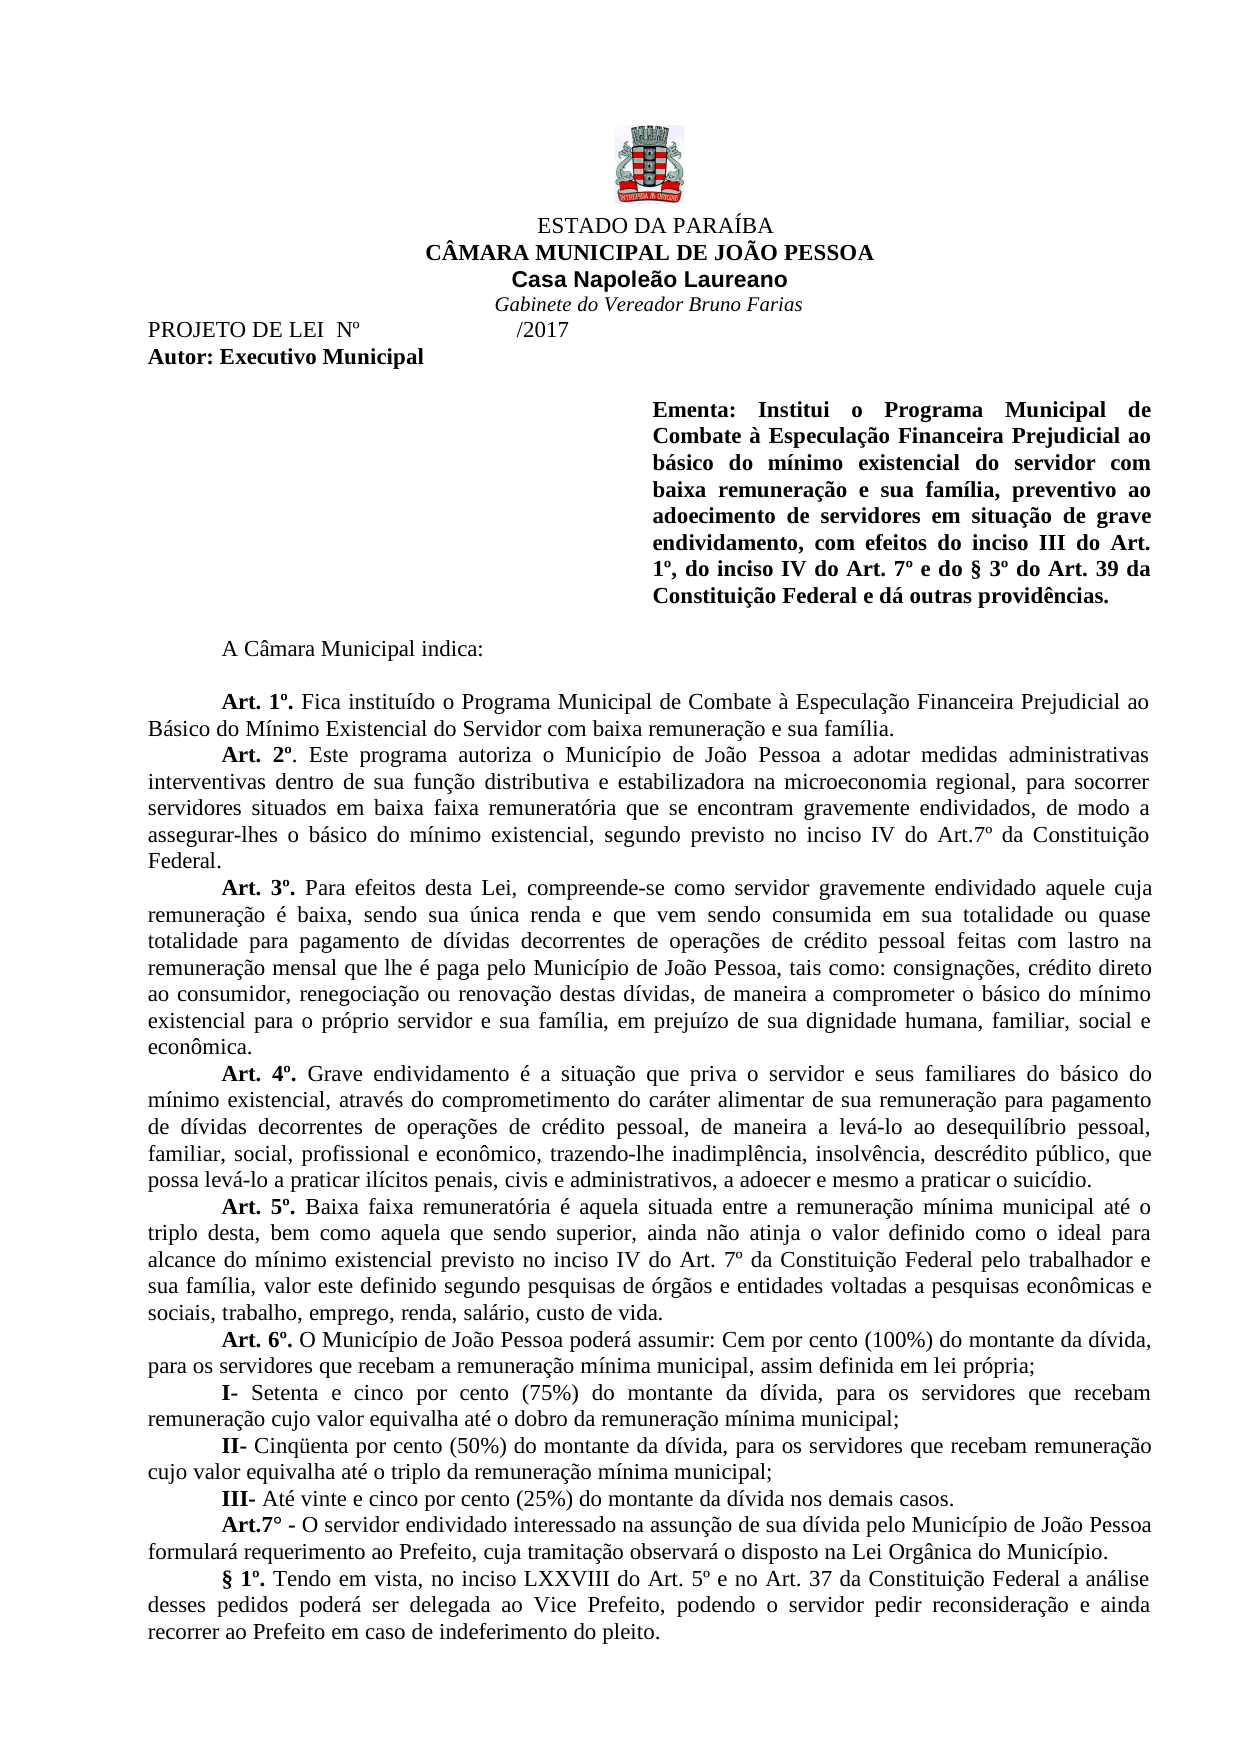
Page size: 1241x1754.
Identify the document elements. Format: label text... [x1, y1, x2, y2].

subtitle PROJETO DE LEI Nº /2017 [148, 316, 1152, 343]
text Art. 5º. Baixa faixa remuneratória é aquela situada entre a remuneração mínima municipal até o triplo desta, bem como aquela que sendo superior, ainda não atinja o valor definido como o ideal para alcance do mínimo existencial previsto no inciso IV do Art. 7º da Constituição Federal pelo trabalhador e sua família, valor este definido segundo pesquisas de órgãos e entidades voltadas a pesquisas econômicas e sociais, trabalho, emprego, renda, salário, custo de vida. [148, 1193, 1153, 1325]
text Art. 3º. Para efeitos desta Lei, compreende-se como servidor gravemente endividado aquele cuja remuneração é baixa, sendo sua única renda e que vem sendo consumida em sua totalidade ou quase totalidade para pagamento de dívidas decorrentes de operações de crédito pessoal feitas com lastro na remuneração mensal que lhe é paga pelo Município de João Pessoa, tais como: consignações, crédito direto ao consumidor, renegociação ou renovação destas dívidas, de maneira a comprometer o básico do mínimo existencial para o próprio servidor e sua família, em prejuízo de sua dignidade humana, familiar, social e econômica. [148, 874, 1153, 1060]
text § 1º. Tendo em vista, no inciso LXXVIII do Art. 5º e no Art. 37 da Constituição Federal a análise desses pedidos poderá ser delegada ao Vice Prefeito, podendo o servidor pedir reconsideração e ainda recorrer ao Prefeito em caso de indeferimento do pleito. [148, 1564, 1152, 1644]
text A Câmara Municipal indica: [148, 635, 1205, 661]
text Ementa: Institui o Programa Municipal de Combate à Especulação Financeira Prejudicial ao básico do mínimo existencial do servidor com baixa remuneração e sua família, preventivo ao adoecimento de servidores em situação de grave endividamento, com efeitos do inciso III do Art. 1º, do inciso IV do Art. 7º e do § 3º do Art. 39 da Constituição Federal e dá outras providências. [652, 396, 1152, 608]
text III- Até vinte e cinco por cento (25%) do montante da dívida nos demais casos. [148, 1485, 1153, 1511]
text Art. 4º. Grave endividamento é a situação que priva o servidor e seus familiares do básico do mínimo existencial, através do comprometimento do caráter alimentar de sua remuneração para pagamento de dívidas decorrentes de operações de crédito pessoal, de maneira a levá-lo ao desequilíbrio pessoal, familiar, social, profissional e econômico, trazendo-lhe inadimplência, insolvência, descrédito público, que possa levá-lo a praticar ilícitos penais, civis e administrativos, a adoecer e mesmo a praticar o suicídio. [148, 1060, 1153, 1193]
text Art. 2º. Este programa autoriza o Município de João Pessoa a adotar medidas administrativas interventivas dentro de sua função distributiva e estabilizadora na microeconomia regional, para socorrer servidores situados em baixa faixa remuneratória que se encontram gravemente endividados, de modo a assegurar-lhes o básico do mínimo existencial, segundo previsto no inciso IV do Art.7º da Constituição Federal. [148, 741, 1151, 874]
text Art. 6º. O Município de João Pessoa poderá assumir: Cem por cento (100%) do montante da dívida, para os servidores que recebam a remuneração mínima municipal, assim definida em lei própria; [148, 1325, 1153, 1378]
text Autor: Executivo Municipal [148, 343, 1152, 369]
text Art. 1º. Fica instituído o Programa Municipal de Combate à Especulação Financeira Prejudicial ao Básico do Mínimo Existencial do Servidor com baixa remuneração e sua família. [148, 688, 1151, 741]
text I- Setenta e cinco por cento (75%) do montante da dívida, para os servidores que recebam remuneração cujo valor equivalha até o dobro da remuneração mínima municipal; [148, 1378, 1153, 1432]
text II- Cinqüenta por cento (50%) do montante da dívida, para os servidores que recebam remuneração cujo valor equivalha até o triplo da remuneração mínima municipal; [148, 1432, 1153, 1485]
text Art.7° - O servidor endividado interessado na assunção de sua dívida pelo Município de João Pessoa formulará requerimento ao Prefeito, cuja tramitação observará o disposto na Lei Orgânica do Município. [148, 1511, 1153, 1564]
